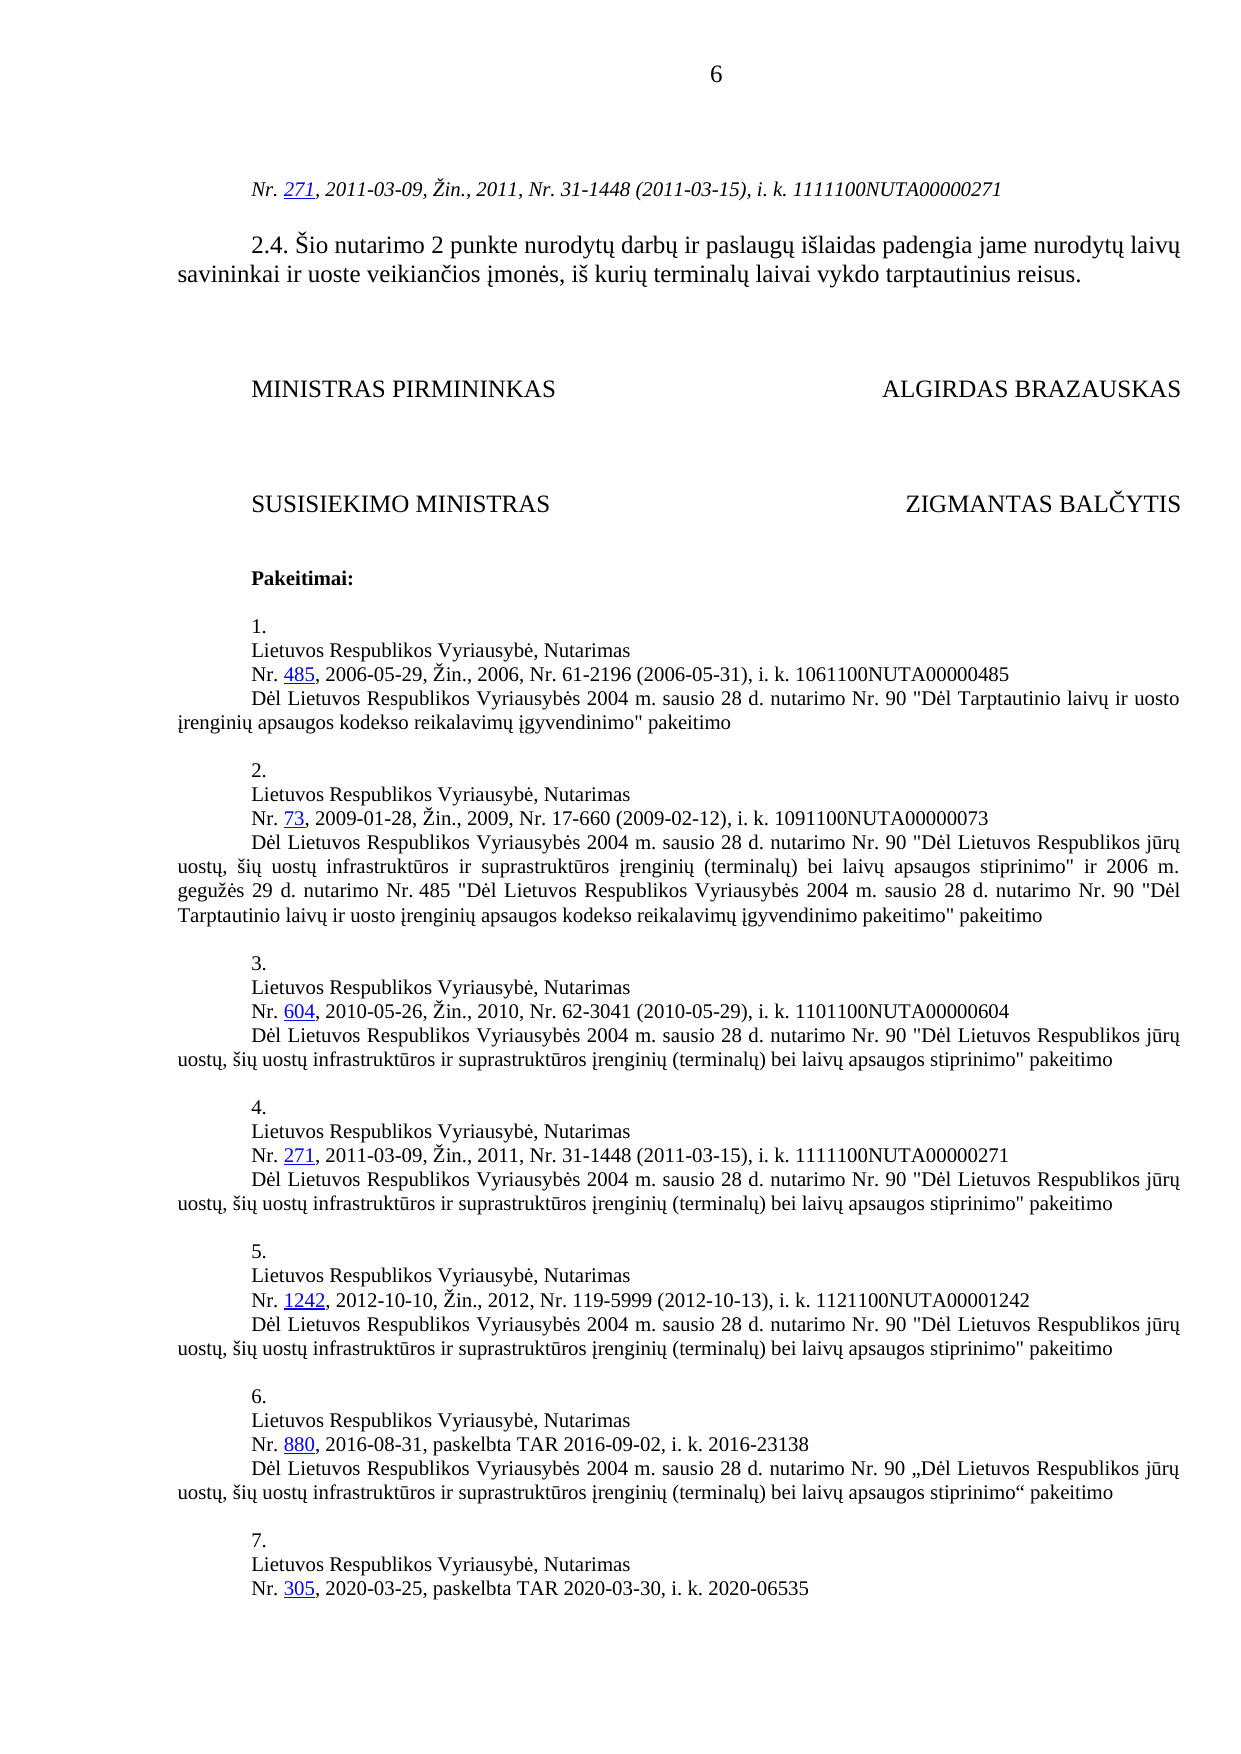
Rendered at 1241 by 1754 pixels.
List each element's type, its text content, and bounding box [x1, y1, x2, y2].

text 3. [177, 951, 1181, 975]
text Susisiekimo ministras Zigmantas Balčytis [177, 489, 1181, 517]
text 5. [177, 1239, 1181, 1263]
text Ministras Pirmininkas Algirdas Brazauskas [177, 374, 1181, 402]
text 2. [177, 758, 1181, 782]
text Nr. 604, 2010-05-26, Žin., 2010, Nr. 62-3041 (2010-05-29), i. k. 1101100NUTA00000604 [177, 999, 1181, 1023]
text Dėl Lietuvos Respublikos Vyriausybės 2004 m. sausio 28 d. nutarimo Nr. 90 "Dėl Lietuvos Respublikos jūrų uostų, šių uostų infrastruktūros ir suprastruktūros įrenginių (terminalų) bei laivų apsaugos stiprinimo" ir 2006 m. gegužės 29 d. nutarimo Nr. 485 "Dėl Lietuvos Respublikos Vyriausybės 2004 m. sausio 28 d. nutarimo Nr. 90 "Dėl Tarptautinio laivų ir uosto įrenginių apsaugos kodekso reikalavimų įgyvendinimo pakeitimo" pakeitimo [177, 830, 1181, 927]
text Lietuvos Respublikos Vyriausybė, Nutarimas [177, 1408, 1181, 1432]
text Lietuvos Respublikos Vyriausybė, Nutarimas [177, 1552, 1181, 1576]
text Nr. 880, 2016-08-31, paskelbta TAR 2016-09-02, i. k. 2016-23138 [177, 1432, 1181, 1456]
text Nr. 1242, 2012-10-10, Žin., 2012, Nr. 119-5999 (2012-10-13), i. k. 1121100NUTA00001242 [177, 1287, 1181, 1312]
text Nr. 305, 2020-03-25, paskelbta TAR 2020-03-30, i. k. 2020-06535 [177, 1576, 1181, 1600]
text Dėl Lietuvos Respublikos Vyriausybės 2004 m. sausio 28 d. nutarimo Nr. 90 "Dėl Tarptautinio laivų ir uosto įrenginių apsaugos kodekso reikalavimų įgyvendinimo" pakeitimo [177, 686, 1181, 734]
text Nr. 271, 2011-03-09, Žin., 2011, Nr. 31-1448 (2011-03-15), i. k. 1111100NUTA00000271 [177, 177, 1181, 201]
text Dėl Lietuvos Respublikos Vyriausybės 2004 m. sausio 28 d. nutarimo Nr. 90 "Dėl Lietuvos Respublikos jūrų uostų, šių uostų infrastruktūros ir suprastruktūros įrenginių (terminalų) bei laivų apsaugos stiprinimo" pakeitimo [177, 1023, 1181, 1071]
text Pakeitimai: [177, 566, 1181, 590]
text Dėl Lietuvos Respublikos Vyriausybės 2004 m. sausio 28 d. nutarimo Nr. 90 „Dėl Lietuvos Respublikos jūrų uostų, šių uostų infrastruktūros ir suprastruktūros įrenginių (terminalų) bei laivų apsaugos stiprinimo“ pakeitimo [177, 1456, 1181, 1504]
text Lietuvos Respublikos Vyriausybė, Nutarimas [177, 638, 1181, 662]
text Nr. 271, 2011-03-09, Žin., 2011, Nr. 31-1448 (2011-03-15), i. k. 1111100NUTA00000271 [177, 1143, 1181, 1167]
text Lietuvos Respublikos Vyriausybė, Nutarimas [177, 782, 1181, 806]
text Lietuvos Respublikos Vyriausybė, Nutarimas [177, 1119, 1181, 1143]
text 7. [177, 1528, 1181, 1552]
text Nr. 73, 2009-01-28, Žin., 2009, Nr. 17-660 (2009-02-12), i. k. 1091100NUTA00000073 [177, 806, 1181, 830]
text Nr. 485, 2006-05-29, Žin., 2006, Nr. 61-2196 (2006-05-31), i. k. 1061100NUTA00000485 [177, 662, 1181, 686]
text Dėl Lietuvos Respublikos Vyriausybės 2004 m. sausio 28 d. nutarimo Nr. 90 "Dėl Lietuvos Respublikos jūrų uostų, šių uostų infrastruktūros ir suprastruktūros įrenginių (terminalų) bei laivų apsaugos stiprinimo" pakeitimo [177, 1167, 1181, 1215]
text Lietuvos Respublikos Vyriausybė, Nutarimas [177, 975, 1181, 999]
text Dėl Lietuvos Respublikos Vyriausybės 2004 m. sausio 28 d. nutarimo Nr. 90 "Dėl Lietuvos Respublikos jūrų uostų, šių uostų infrastruktūros ir suprastruktūros įrenginių (terminalų) bei laivų apsaugos stiprinimo" pakeitimo [177, 1312, 1181, 1360]
text 6. [177, 1384, 1181, 1408]
text 2.4. Šio nutarimo 2 punkte nurodytų darbų ir paslaugų išlaidas padengia jame nurodytų laivų savininkai ir uoste veikiančios įmonės, iš kurių terminalų laivai vykdo tarptautinius reisus. [177, 230, 1181, 287]
text Lietuvos Respublikos Vyriausybė, Nutarimas [177, 1263, 1181, 1287]
text 4. [177, 1095, 1181, 1119]
text 1. [177, 614, 1181, 638]
